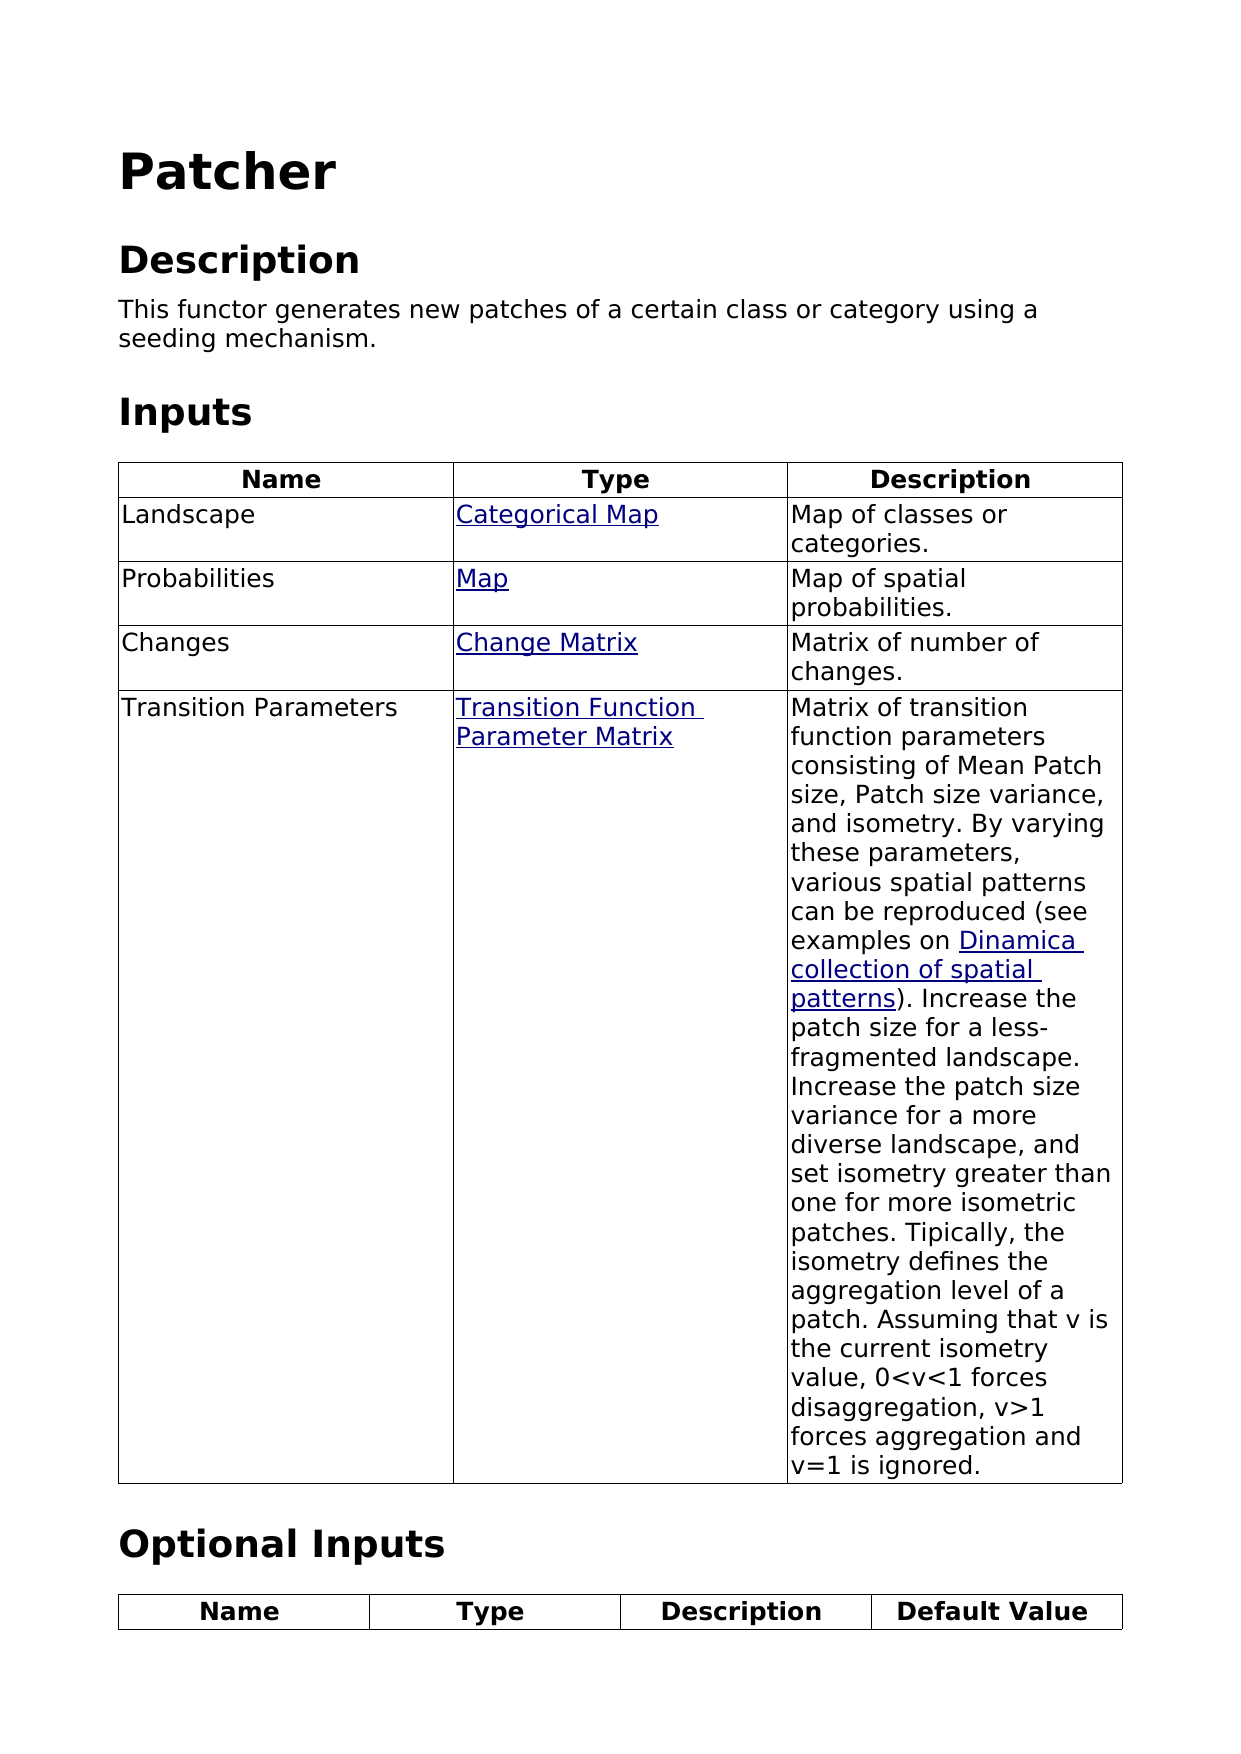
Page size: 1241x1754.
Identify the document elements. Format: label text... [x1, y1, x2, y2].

table_header Description [788, 463, 1122, 497]
table_cell Change Matrix [454, 626, 787, 690]
table_cell Map of classes or categories. [788, 498, 1122, 561]
table_header Name [119, 1595, 369, 1629]
table_header Default Value [872, 1595, 1122, 1629]
subtitle Inputs [118, 391, 1122, 434]
table_cell Map of spatial probabilities. [788, 562, 1122, 625]
table_cell Landscape [119, 498, 453, 561]
table_cell Map [454, 562, 787, 625]
subtitle Patcher [118, 143, 1122, 201]
table_cell Categorical Map [454, 498, 787, 561]
table_cell Matrix of number of changes. [788, 626, 1122, 690]
table_cell Probabilities [119, 562, 453, 625]
table_header Type [370, 1595, 620, 1629]
table_header Name [119, 463, 453, 497]
table_header Type [454, 463, 787, 497]
subtitle Optional Inputs [118, 1523, 1122, 1567]
table_cell Transition Function Parameter Matrix [454, 691, 787, 1483]
text This functor generates new patches of a certain class or category using a seeding mechanism. [118, 295, 1122, 353]
table_cell Changes [119, 626, 453, 690]
table_cell Matrix of transition function parameters consisting of Mean Patch size, Patch size variance, and isometry. By varying these parameters, various spatial patterns can be reproduced (see examples on Dinamica collection of spatial patterns). Increase the patch size for a less-fragmented landscape. Increase the patch size variance for a more diverse landscape, and set isometry greater than one for more isometric patches. Tipically, the isometry defines the aggregation level of a patch. Assuming that v is the current isometry value, 0<v<1 forces disaggregation, v>1 forces aggregation and v=1 is ignored. [788, 691, 1122, 1483]
table_cell Transition Parameters [119, 691, 453, 1483]
subtitle Description [118, 239, 1122, 282]
table_header Description [621, 1595, 871, 1629]
